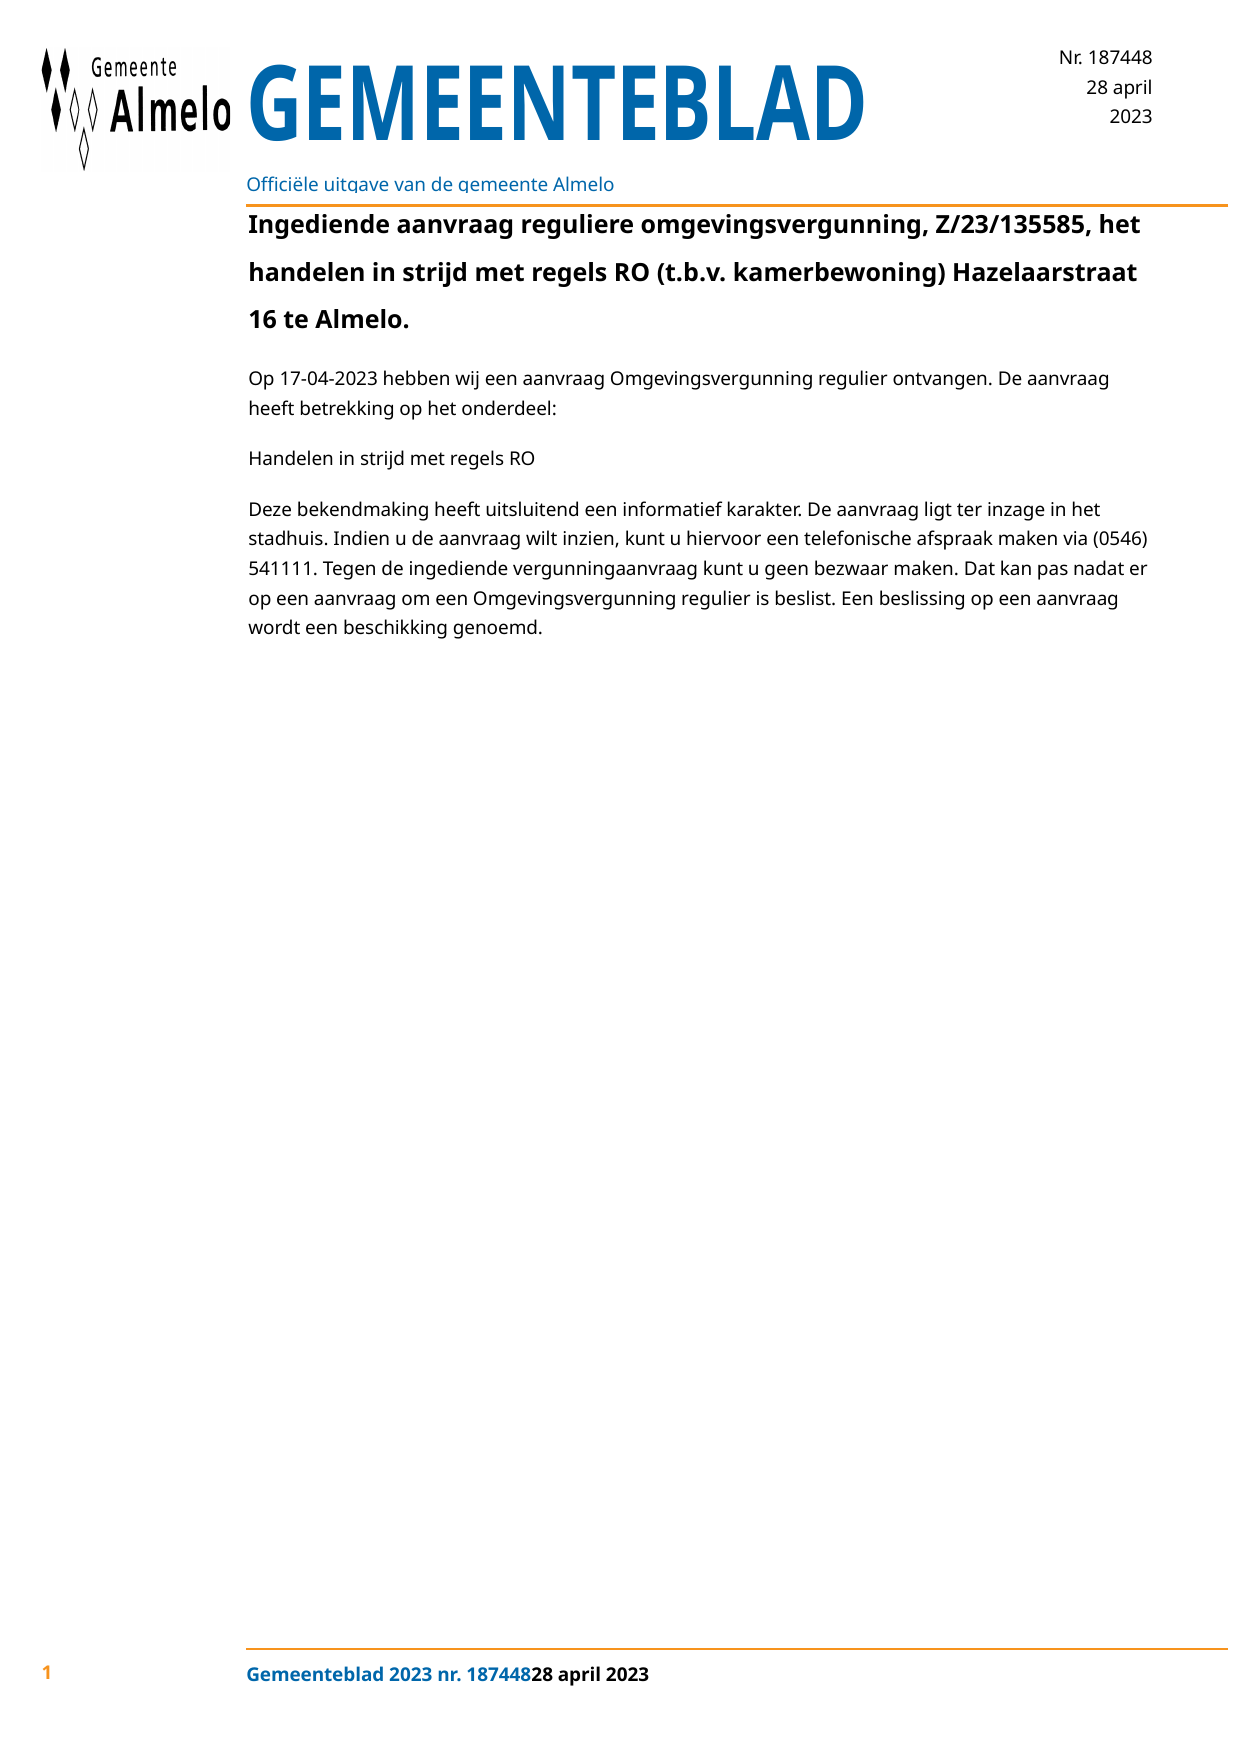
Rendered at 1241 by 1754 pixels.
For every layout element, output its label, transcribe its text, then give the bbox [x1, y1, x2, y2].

text Deze bekendmaking heeft uitsluitend een informatief karakter. De aanvraag ligt ter inzage in het stadhuis. Indien u de aanvraag wilt inzien, kunt u hiervoor een telefonische afspraak maken via (0546) 541111. Tegen de ingediende vergunningaanvraag kunt u geen bezwaar maken. Dat kan pas nadat er op een aanvraag om een Omgevingsvergunning regulier is beslist. Een beslissing op een aanvraag wordt een beschikking genoemd. [248, 496, 1152, 640]
text Op 17-04-2023 hebben wij een aanvraag Omgevingsvergunning regulier ontvangen. De aanvraag heeft betrekking op het onderdeel: [248, 366, 1152, 421]
text Ingediende aanvraag reguliere omgevingsvergunning, Z/23/135585, het handelen in strijd met regels RO (t.b.v. kamerbewoning) Hazelaarstraat 16 te Almelo. [248, 207, 1152, 336]
picture [41, 47, 231, 172]
text Handelen in strijd met regels RO [248, 446, 1152, 471]
